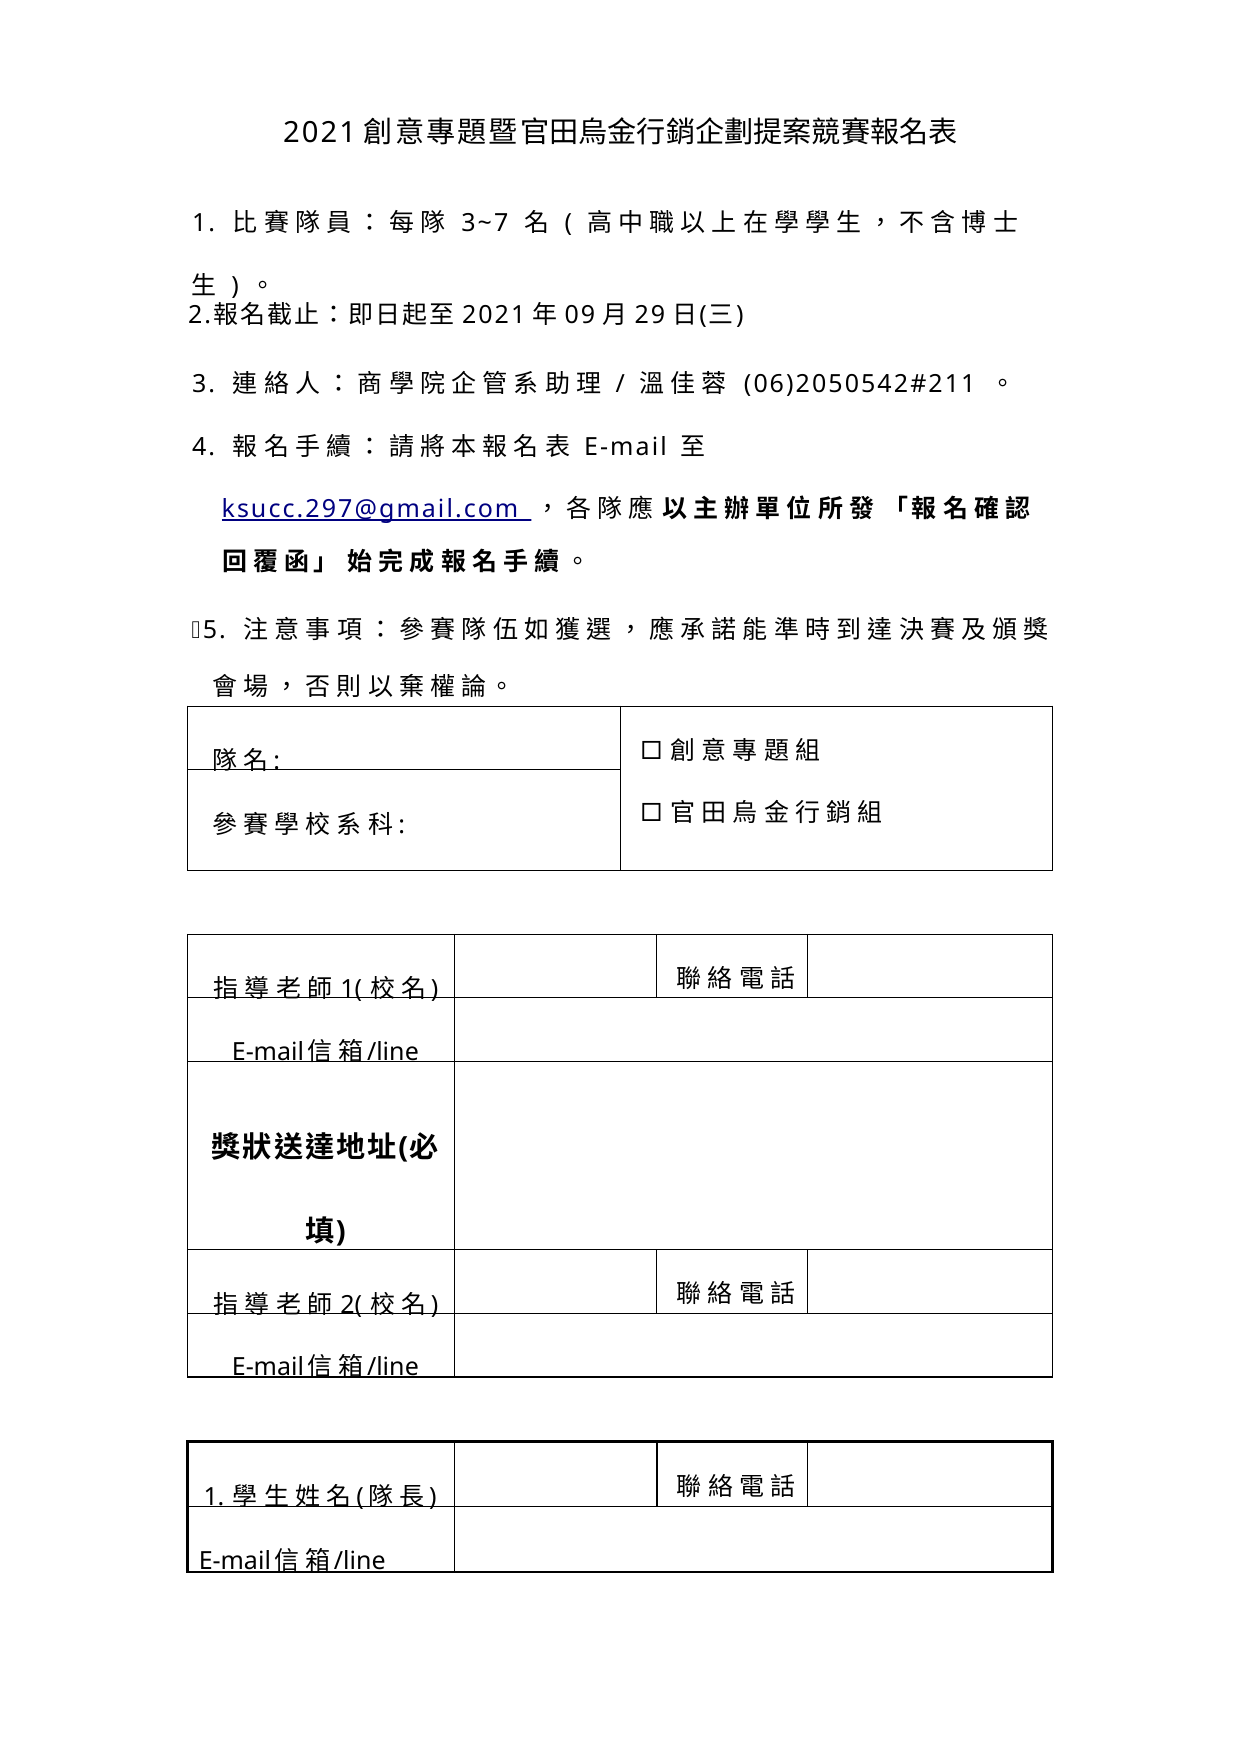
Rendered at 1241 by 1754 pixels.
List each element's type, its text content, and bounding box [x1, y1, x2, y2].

text 1.比賽隊員：每隊3~7名(高中職以上在學學生，不含博士生)。 [188, 169, 1052, 294]
table_header 指導老師1(校名) [188, 935, 454, 997]
table_header [455, 935, 656, 997]
table_cell E-mail信箱/line [188, 998, 454, 1061]
table_cell [455, 1250, 656, 1313]
table_header 聯絡電話 [657, 935, 807, 997]
table_header 創意專題組 官田烏金行銷組 [621, 707, 1052, 870]
text 5.注意事項：參賽隊伍如獲選，應承諾能準時到達決賽及頒獎會場，否則以棄權論。 [188, 581, 1052, 706]
table_cell 聯絡電話 [657, 1250, 807, 1313]
table_cell 獎狀送達地址(必填) [188, 1062, 454, 1249]
table_header [808, 1443, 1051, 1506]
table_header [455, 1443, 656, 1506]
table_cell 指導老師2(校名) [188, 1250, 454, 1313]
table_cell E-mail信箱/line [188, 1314, 454, 1376]
table_cell E-mail信箱/line [189, 1507, 454, 1571]
table_cell [455, 1507, 1051, 1571]
table_cell 參賽學校系科: [188, 770, 620, 870]
table_cell [455, 1062, 1052, 1249]
table_cell [455, 998, 1052, 1061]
table_header [808, 935, 1052, 997]
text 2021創意專題暨官田烏金行銷企劃提案競賽報名表 [188, 108, 1052, 151]
text 2.報名截止：即日起至2021年09月29日(三) [188, 294, 1052, 331]
table_header 聯絡電話 [658, 1443, 807, 1506]
table_header 隊名: [188, 707, 620, 769]
table_cell [808, 1250, 1052, 1313]
text 3.連絡人：商學院企管系助理/溫佳蓉(06)2050542#211。 [188, 331, 1052, 393]
text 4.報名手續：請將本報名表E-mail至ksucc.297@gmail.com，各隊應以主辦單位所發「報名確認回覆函」始完成報名手續。 [188, 393, 1052, 581]
table_header 1.學生姓名(隊長) [189, 1443, 454, 1506]
table_cell [455, 1314, 1052, 1376]
